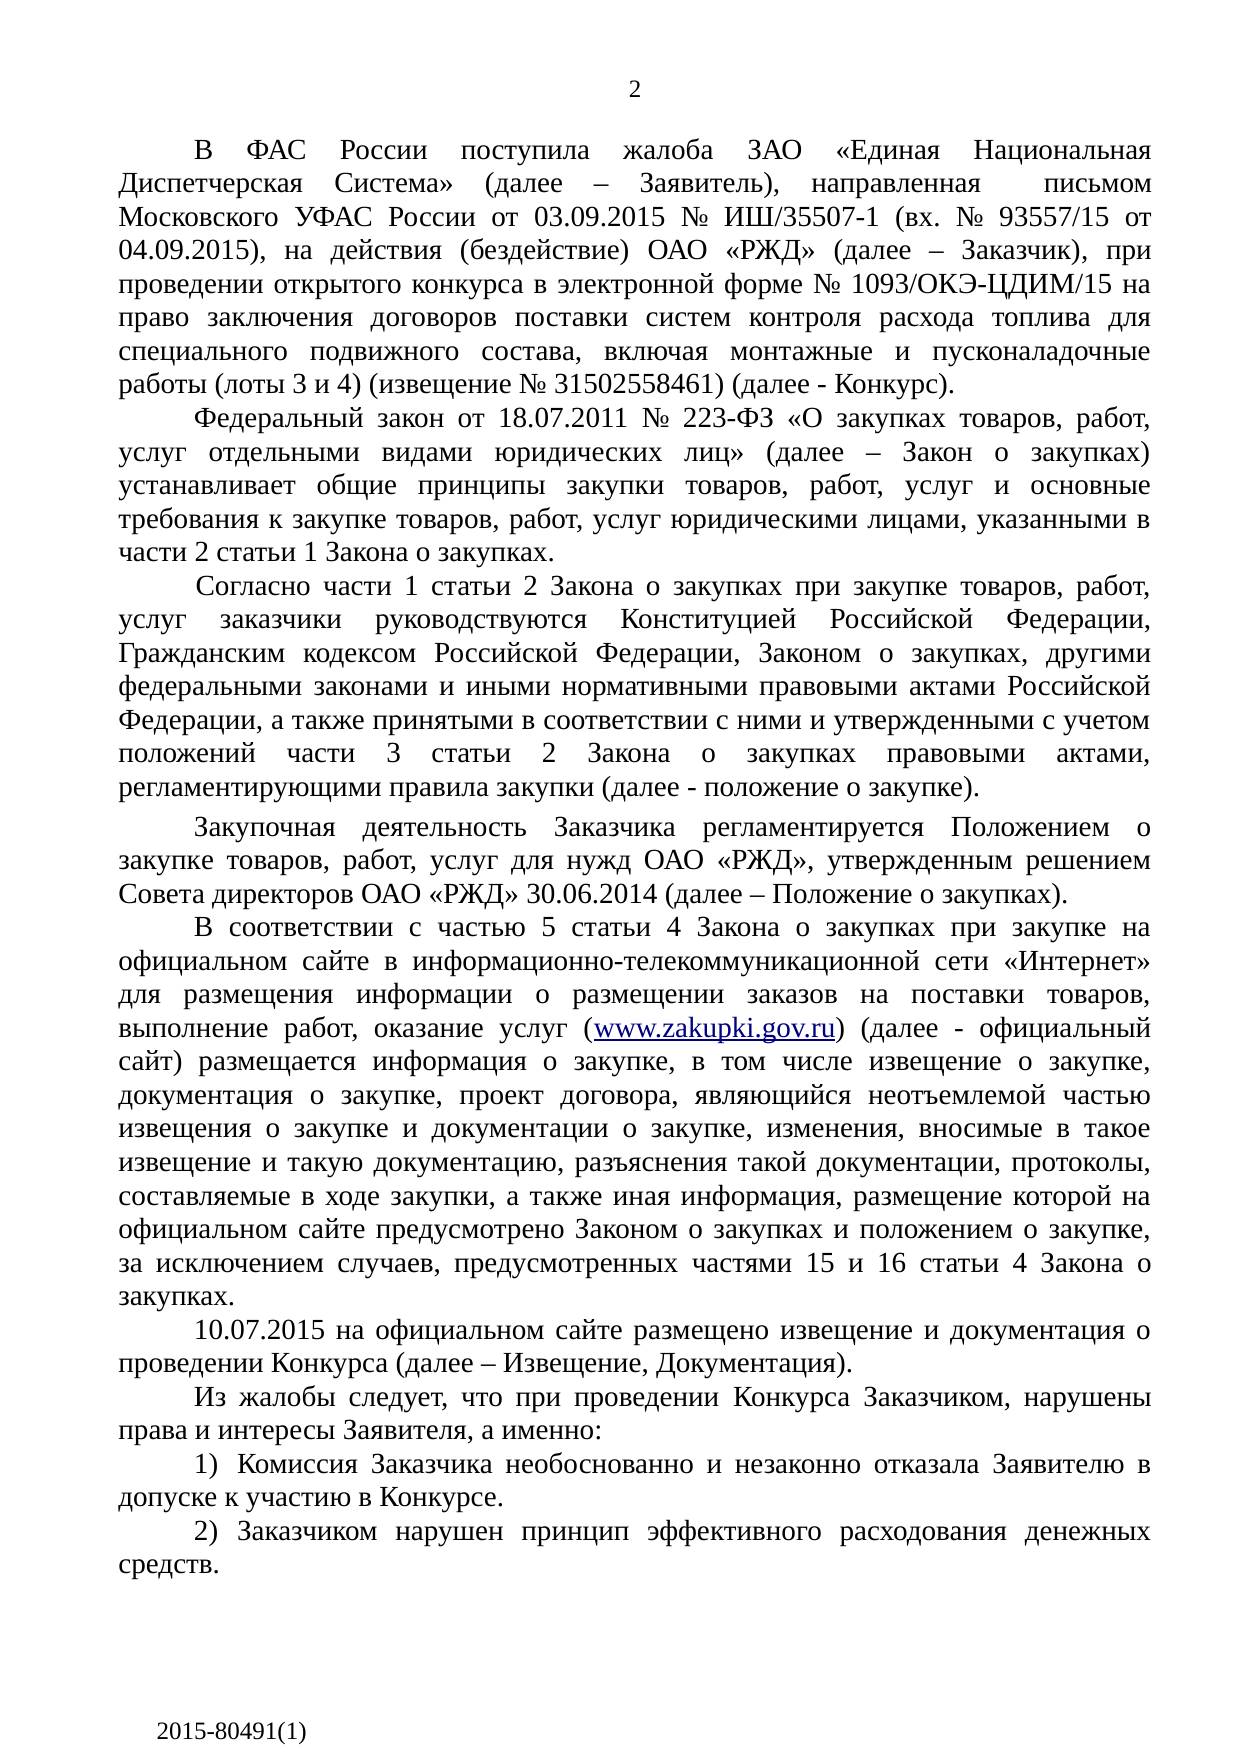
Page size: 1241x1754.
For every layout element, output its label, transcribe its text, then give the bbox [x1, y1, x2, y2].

text Согласно части 1 статьи 2 Закона о закупках при закупке товаров, работ, услуг заказчики руководствуются Конституцией Российской Федерации, Гражданским кодексом Российской Федерации, Законом о закупках, другими федеральными законами и иными нормативными правовыми актами Российской Федерации, а также принятыми в соответствии с ними и утвержденными с учетом положений части 3 статьи 2 Закона о закупках правовыми актами, регламентирующими правила закупки (далее - положение о закупке). [118, 568, 1152, 803]
text В соответствии с частью 5 статьи 4 Закона о закупках при закупке на официальном сайте в информационно-телекоммуникационной сети «Интернет» для размещения информации о размещении заказов на поставки товаров, выполнение работ, оказание услуг (www.zakupki.gov.ru) (далее - официальный сайт) размещается информация о закупке, в том числе извещение о закупке, документация о закупке, проект договора, являющийся неотъемлемой частью извещения о закупке и документации о закупке, изменения, вносимые в такое извещение и такую документацию, разъяснения такой документации, протоколы, составляемые в ходе закупки, а также иная информация, размещение которой на официальном сайте предусмотрено Законом о закупках и положением о закупке, за исключением случаев, предусмотренных частями 15 и 16 статьи 4 Закона о закупках. [118, 909, 1152, 1312]
text Закупочная деятельность Заказчика регламентируется Положением о закупке товаров, работ, услуг для нужд ОАО «РЖД», утвержденным решением Совета директоров ОАО «РЖД» 30.06.2014 (далее – Положение о закупках). [118, 809, 1152, 909]
text Федеральный закон от 18.07.2011 № 223-ФЗ «О закупках товаров, работ, услуг отдельными видами юридических лиц» (далее – Закон о закупках) устанавливает общие принципы закупки товаров, работ, услуг и основные требования к закупке товаров, работ, услуг юридическими лицами, указанными в части 2 статьи 1 Закона о закупках. [118, 400, 1152, 568]
text Из жалобы следует, что при проведении Конкурса Заказчиком, нарушены права и интересы Заявителя, а именно: [118, 1379, 1152, 1446]
list Комиссия Заказчика необоснованно и незаконно отказала Заявителю в допуске к участию в Конкурсе. [118, 1446, 1152, 1513]
text В ФАС России поступила жалоба ЗАО «Единая Национальная Диспетчерская Система» (далее – Заявитель), направленная письмом Московского УФАС России от 03.09.2015 № ИШ/35507-1 (вх. № 93557/15 от 04.09.2015), на действия (бездействие) ОАО «РЖД» (далее – Заказчик), при проведении открытого конкурса в электронной форме № 1093/ОКЭ-ЦДИМ/15 на право заключения договоров поставки систем контроля расхода топлива для специального подвижного состава, включая монтажные и пусконаладочные работы (лоты 3 и 4) (извещение № 31502558461) (далее - Конкурс). [118, 132, 1152, 400]
text 10.07.2015 на официальном сайте размещено извещение и документация о проведении Конкурса (далее – Извещение, Документация). [118, 1312, 1152, 1379]
list Заказчиком нарушен принцип эффективного расходования денежных средств. [118, 1513, 1152, 1580]
